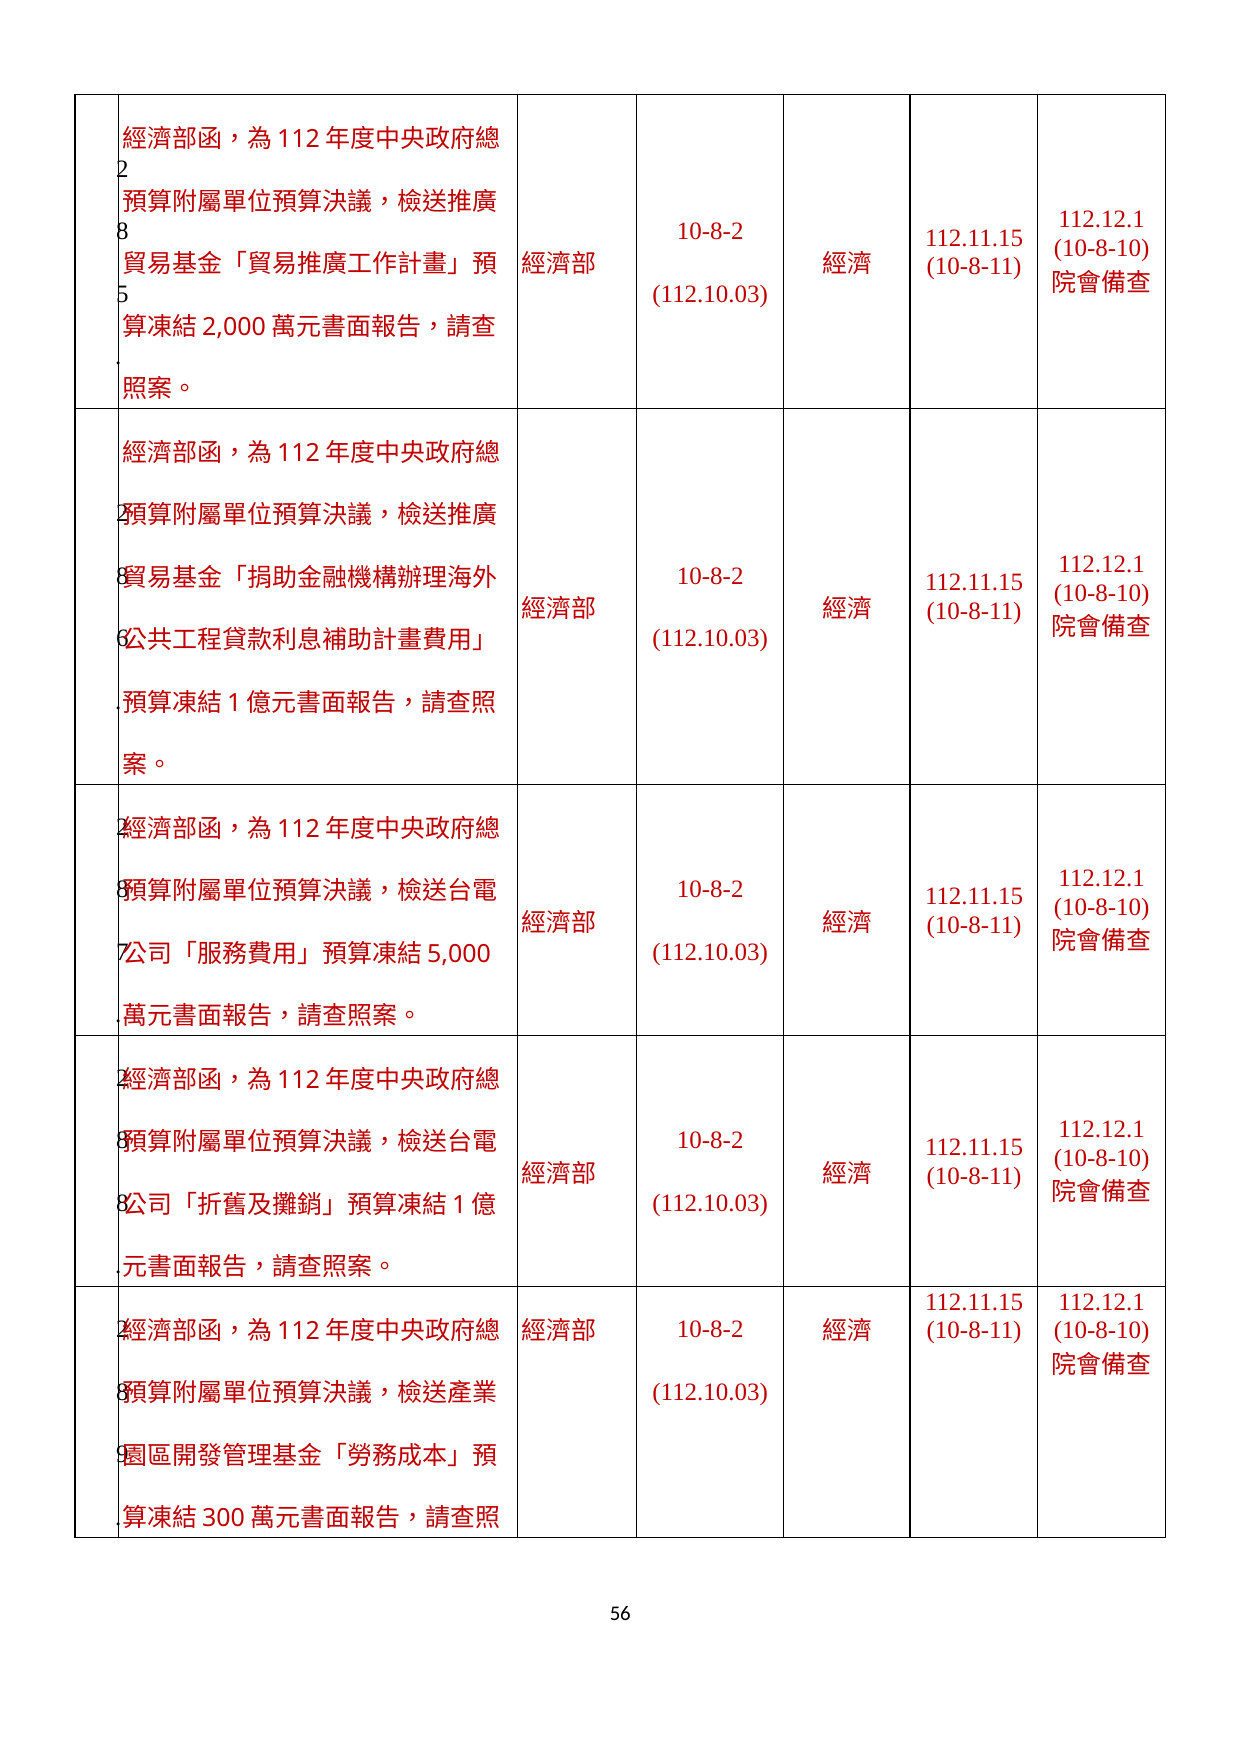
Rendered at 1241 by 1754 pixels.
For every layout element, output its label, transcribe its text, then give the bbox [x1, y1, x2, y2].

table_cell 經濟部函，為112年度中央政府總預算附屬單位預算決議，檢送推廣貿易基金「捐助金融機構辦理海外公共工程貸款利息補助計畫費用」預算凍結1億元書面報告，請查照案。 [119, 409, 517, 784]
table_cell 經濟部函，為112年度中央政府總預算附屬單位預算決議，檢送台電公司「服務費用」預算凍結5,000萬元書面報告，請查照案。 [119, 785, 517, 1035]
table_cell [76, 1036, 118, 1286]
table_cell [76, 95, 118, 408]
table_cell [76, 1287, 118, 1537]
table_cell 經濟 [784, 95, 909, 408]
table_cell 10-8-2 (112.10.03) [637, 785, 783, 1035]
table_cell 經濟 [784, 1036, 909, 1286]
table_cell 經濟部函，為112年度中央政府總預算附屬單位預算決議，檢送產業園區開發管理基金「勞務成本」預算凍結300萬元書面報告，請查照案。 [119, 1287, 517, 1537]
table_cell 112.11.15 (10-8-11) [911, 1287, 1037, 1537]
table_cell 10-8-2 (112.10.03) [637, 1287, 783, 1537]
table_cell 112.12.1 (10-8-10) 院會備查 [1038, 1287, 1165, 1537]
table_cell 112.12.1 (10-8-10) 院會備查 [1038, 1036, 1165, 1286]
table_cell 112.11.15 (10-8-11) [911, 785, 1037, 1035]
table_cell 10-8-2 (112.10.03) [637, 95, 783, 408]
table_cell 經濟部函，為112年度中央政府總預算附屬單位預算決議，檢送推廣貿易基金「貿易推廣工作計畫」預算凍結2,000萬元書面報告，請查照案。 [119, 95, 517, 408]
table_cell 112.11.15 (10-8-11) [911, 1036, 1037, 1286]
table_cell 經濟 [784, 1287, 909, 1537]
table_cell 112.12.1 (10-8-10) 院會備查 [1038, 409, 1165, 784]
table_cell 經濟 [784, 785, 909, 1035]
table_cell 經濟部 [518, 95, 636, 408]
table_cell 經濟部 [518, 785, 636, 1035]
table_cell [76, 785, 118, 1035]
table_cell 經濟部 [518, 1287, 636, 1537]
table_cell 10-8-2 (112.10.03) [637, 409, 783, 784]
table_cell 經濟 [784, 409, 909, 784]
table_cell 經濟部 [518, 409, 636, 784]
table_cell 經濟部函，為112年度中央政府總預算附屬單位預算決議，檢送台電公司「折舊及攤銷」預算凍結1億元書面報告，請查照案。 [119, 1036, 517, 1286]
table_cell 112.12.1 (10-8-10) 院會備查 [1038, 95, 1165, 408]
table_cell 經濟部 [518, 1036, 636, 1286]
table_cell 10-8-2 (112.10.03) [637, 1036, 783, 1286]
table_cell 112.11.15 (10-8-11) [911, 409, 1037, 784]
table_cell 112.11.15 (10-8-11) [911, 95, 1037, 408]
table_cell 112.12.1 (10-8-10) 院會備查 [1038, 785, 1165, 1035]
table_cell [76, 409, 118, 784]
